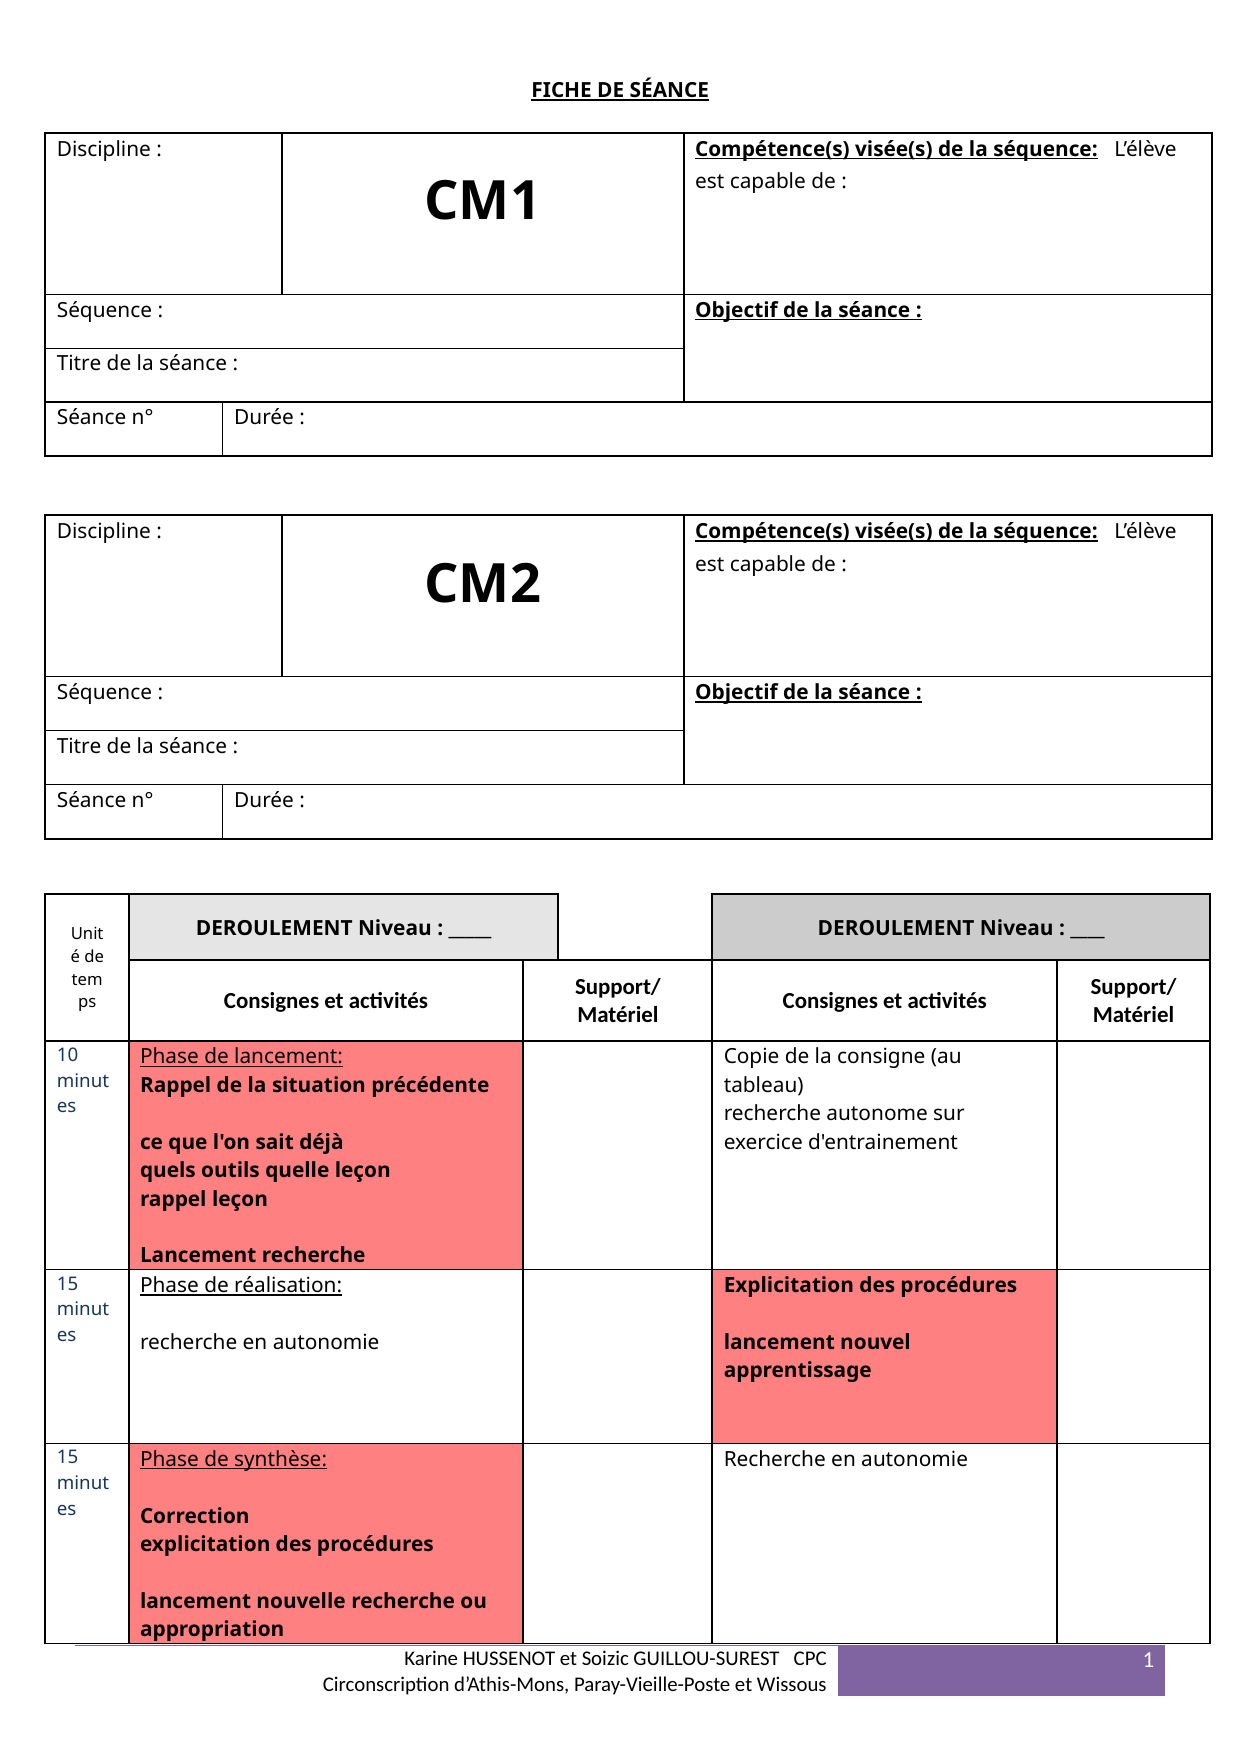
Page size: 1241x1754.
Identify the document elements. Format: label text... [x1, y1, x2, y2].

table_cell 15 minutes [46, 1444, 128, 1643]
table_cell Recherche en autonomie [713, 1444, 1056, 1643]
table_cell Consignes et activités [130, 961, 522, 1039]
table_cell Objectif de la séance : [685, 295, 1211, 401]
table_cell Séance n° [46, 403, 222, 455]
table_cell Objectif de la séance : [685, 677, 1211, 784]
table_cell Phase de synthèse: Correction explicitation des procédures lancement nouvelle recherche ou appropriation [130, 1444, 522, 1643]
table_cell Copie de la consigne (au tableau) recherche autonome sur exercice d'entrainement [713, 1042, 1056, 1269]
table_cell Phase de lancement: Rappel de la situation précédente ce que l'on sait déjà quels outils quelle leçon rappel leçon Lancement recherche [130, 1042, 522, 1269]
table_cell Durée : [223, 403, 1211, 455]
table_cell Support/ Matériel [1058, 961, 1209, 1039]
table_header DEROULEMENT Niveau : _____ [130, 895, 557, 959]
table_header Discipline : [46, 134, 281, 294]
table_header Compétence(s) visée(s) de la séquence: L’élève est capable de : [685, 516, 1211, 676]
table_cell Séance n° [46, 785, 222, 837]
table_header DEROULEMENT Niveau : ____ [713, 895, 1209, 959]
table_cell [1058, 1444, 1209, 1643]
table_cell 15 minutes [46, 1270, 128, 1443]
table_cell Explicitation des procédures lancement nouvel apprentissage [713, 1270, 1056, 1443]
table_cell Séquence : [46, 677, 683, 730]
table_cell Consignes et activités [713, 961, 1056, 1039]
table_header Compétence(s) visée(s) de la séquence: L’élève est capable de : [685, 134, 1211, 294]
text FICHE DE SÉANCE [75, 75, 1165, 103]
table_cell 10 minutes [46, 1042, 128, 1269]
table_header [559, 893, 711, 959]
table_header Unité de temps [46, 895, 128, 1039]
table_header CM2 [283, 516, 683, 676]
table_cell [1058, 1042, 1209, 1269]
table_cell Titre de la séance : [46, 731, 683, 784]
table_cell [1058, 1270, 1209, 1443]
table_header CM1 [283, 134, 683, 294]
table_cell [524, 1042, 711, 1269]
table_cell Séquence : [46, 295, 683, 347]
table_cell Support/ Matériel [524, 961, 711, 1039]
table_header Discipline : [46, 516, 281, 676]
table_cell [524, 1444, 711, 1643]
table_cell Titre de la séance : [46, 349, 683, 401]
table_cell Phase de réalisation: recherche en autonomie [130, 1270, 522, 1443]
table_cell Durée : [223, 785, 1211, 837]
table_cell [524, 1270, 711, 1443]
